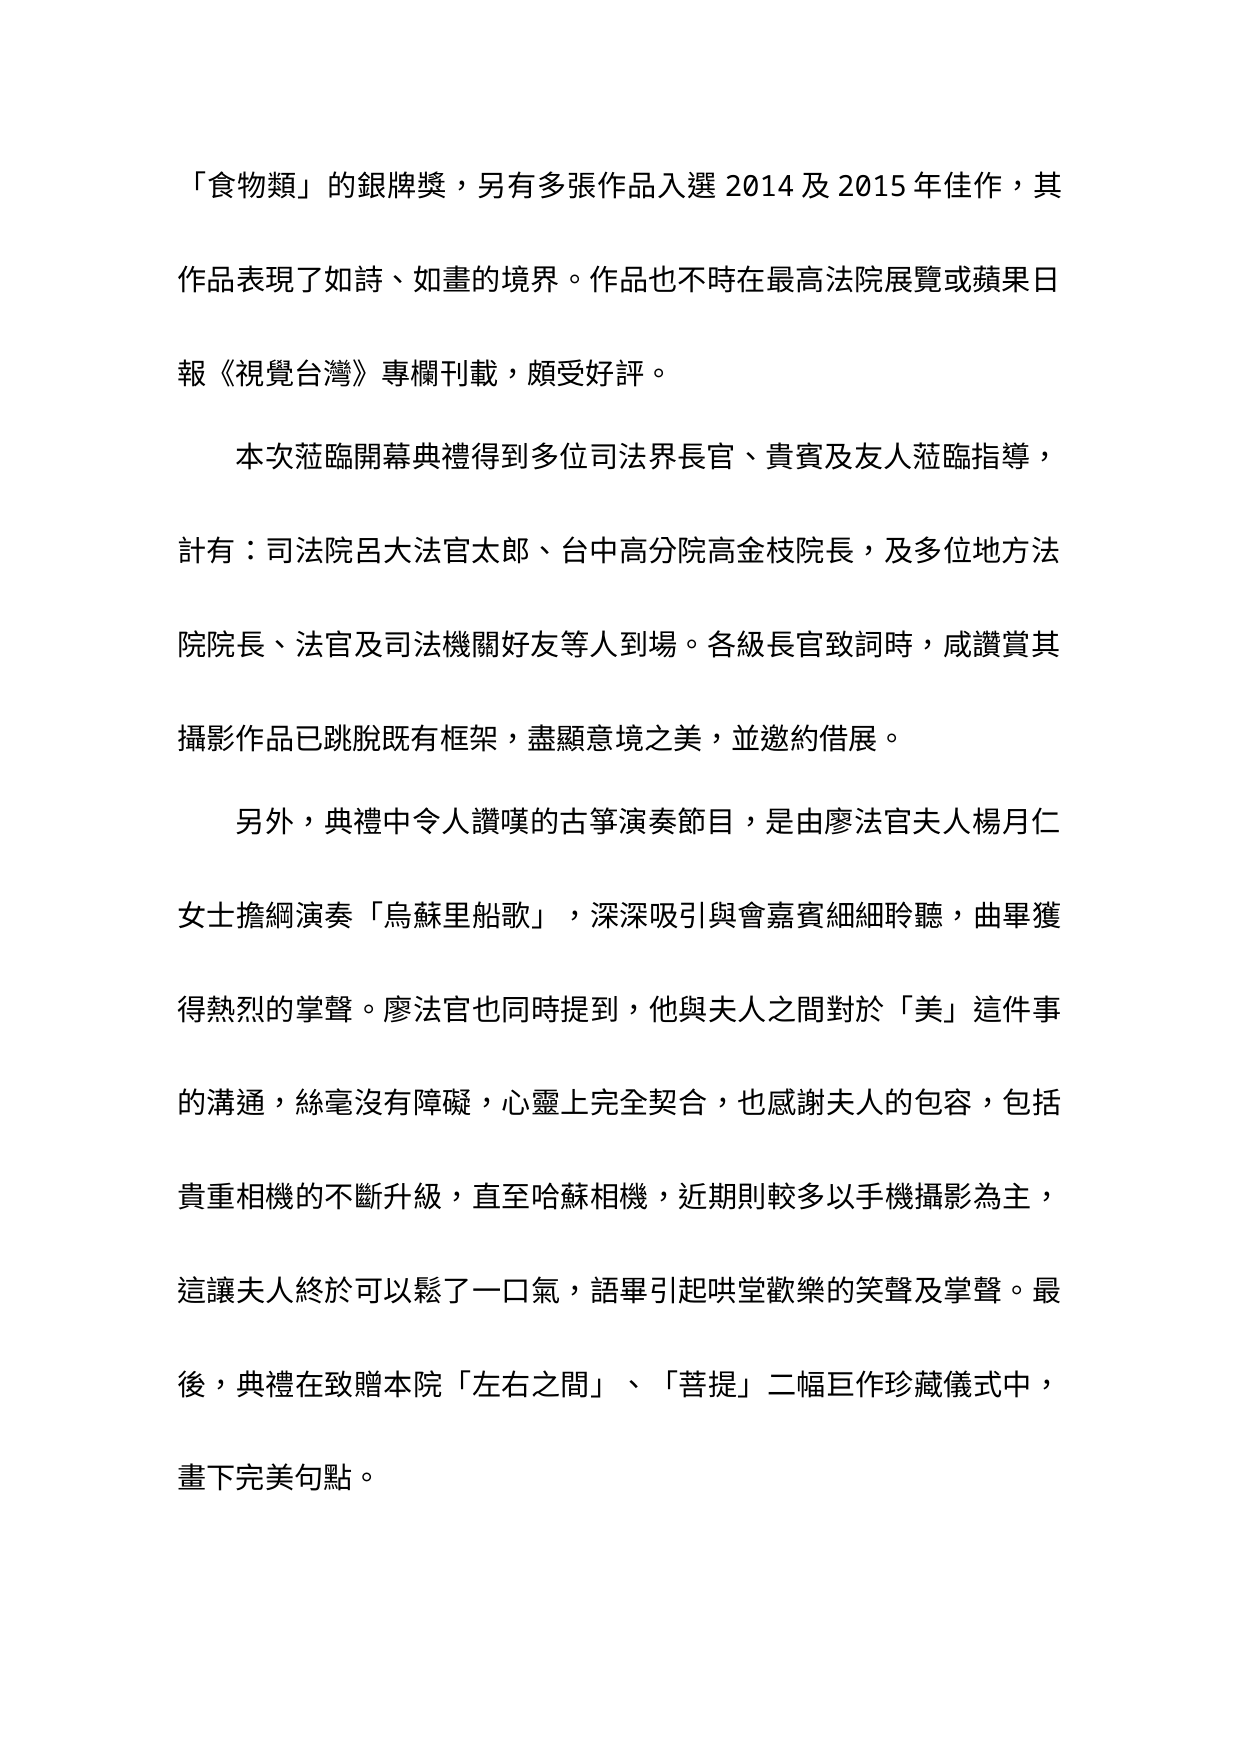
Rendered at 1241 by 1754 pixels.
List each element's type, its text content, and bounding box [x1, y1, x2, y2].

text 邱院長志平於開幕時介紹，廖法官長期在中部地區司法機關服務，除了刑事審判功力深厚外，才華洋溢，充滿對於藝術的熱情，用攝影來紓解沈重的工作壓力。早期以風景作品為主，張張都是精彩優秀的作品，讓人一見目光就聚焦於作品的主題。後來，廖法官的攝影風格有了轉變，嘗試風景以外的其他主題。其中一幅「椒舞」作品，透過結凍帶薄霜的辣椒，蘊蓄火辣熱情，勇奪2014年IPHONE攝影大賽「食物類」的銀牌獎，另有多張作品入選2014及2015年佳作，其作品表現了如詩、如畫的境界。作品也不時在最高法院展覽或蘋果日報《視覺台灣》專欄刊載，頗受好評。 [177, 142, 1063, 392]
text 本次蒞臨開幕典禮得到多位司法界長官、貴賓及友人蒞臨指導，計有：司法院呂大法官太郎、台中高分院高金枝院長，及多位地方法院院長、法官及司法機關好友等人到場。各級長官致詞時，咸讚賞其攝影作品已跳脫既有框架，盡顯意境之美，並邀約借展。 [177, 413, 1063, 757]
text 另外，典禮中令人讚嘆的古箏演奏節目，是由廖法官夫人楊月仁女士擔綱演奏「烏蘇里船歌」，深深吸引與會嘉賓細細聆聽，曲畢獲得熱烈的掌聲。廖法官也同時提到，他與夫人之間對於「美」這件事的溝通，絲毫沒有障礙，心靈上完全契合，也感謝夫人的包容，包括貴重相機的不斷升級，直至哈蘇相機，近期則較多以手機攝影為主，這讓夫人終於可以鬆了一口氣，語畢引起哄堂歡樂的笑聲及掌聲。最後，典禮在致贈本院「左右之間」、「菩提」二幅巨作珍藏儀式中，畫下完美句點。 [177, 778, 1063, 1497]
